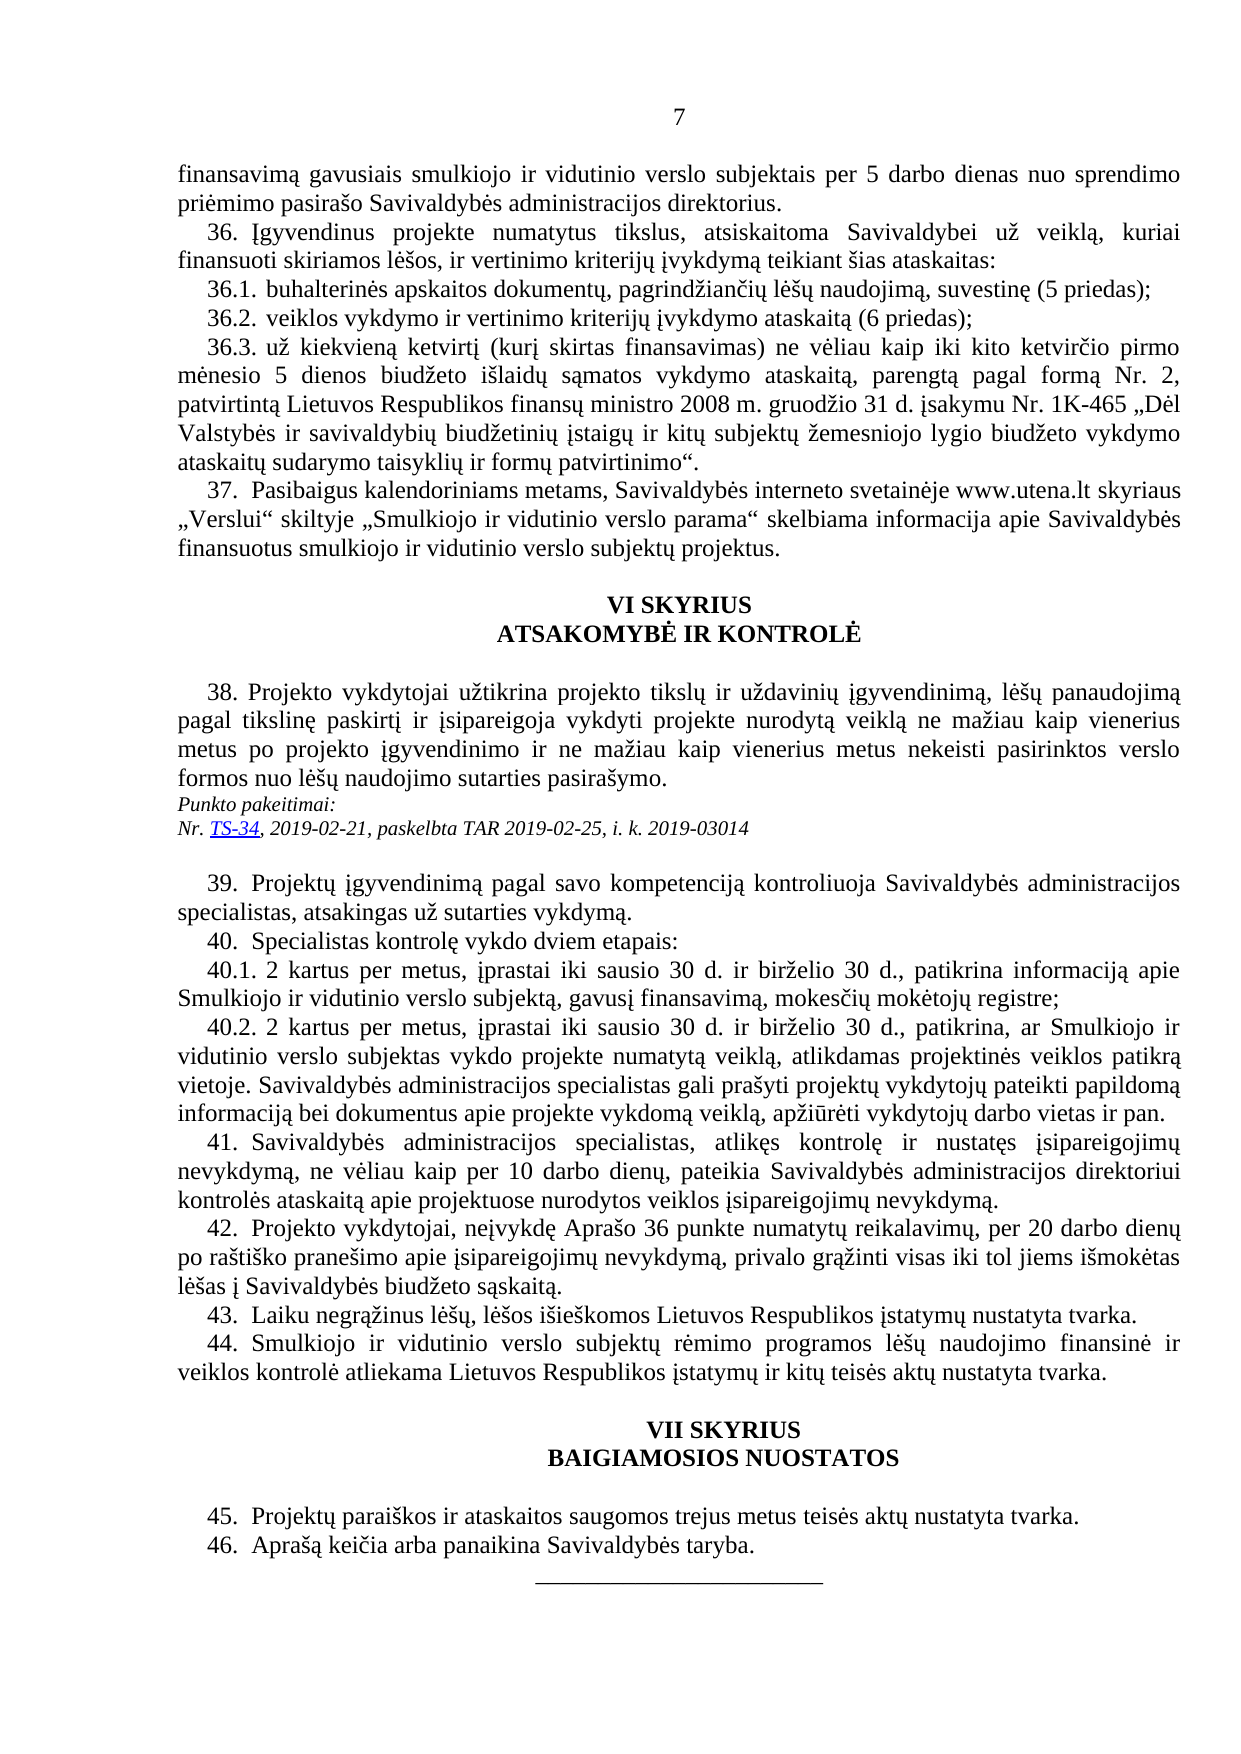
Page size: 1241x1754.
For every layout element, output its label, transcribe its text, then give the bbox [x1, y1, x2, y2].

text finansavimą gavusiais smulkiojo ir vidutinio verslo subjektais per 5 darbo dienas nuo sprendimo priėmimo pasirašo Savivaldybės administracijos direktorius. [177, 159, 1181, 217]
text _______________________ [177, 1558, 1181, 1587]
text 40.2. 2 kartus per metus, įprastai iki sausio 30 d. ir birželio 30 d., patikrina, ar Smulkiojo ir vidutinio verslo subjektas vykdo projekte numatytą veiklą, atlikdamas projektinės veiklos patikrą vietoje. Savivaldybės administracijos specialistas gali prašyti projektų vykdytojų pateikti papildomą informaciją bei dokumentus apie projekte vykdomą veiklą, apžiūrėti vykdytojų darbo vietas ir pan. [177, 1012, 1181, 1127]
text VI SKYRIUS [177, 590, 1181, 619]
text 39. Projektų įgyvendinimą pagal savo kompetenciją kontroliuoja Savivaldybės administracijos specialistas, atsakingas už sutarties vykdymą. [177, 868, 1181, 926]
text 37. Pasibaigus kalendoriniams metams, Savivaldybės interneto svetainėje www.utena.lt skyriaus „Verslui“ skiltyje „Smulkiojo ir vidutinio verslo parama“ skelbiama informacija apie Savivaldybės finansuotus smulkiojo ir vidutinio verslo subjektų projektus. [177, 475, 1181, 562]
text VII SKYRIUS [177, 1415, 1181, 1443]
text BAIGIAMOSIOS NUOSTATOS [177, 1443, 1181, 1472]
text 43. Laiku negrąžinus lėšų, lėšos išieškomos Lietuvos Respublikos įstatymų nustatyta tvarka. [177, 1300, 1181, 1328]
text 36.3. už kiekvieną ketvirtį (kurį skirtas finansavimas) ne vėliau kaip iki kito ketvirčio pirmo mėnesio 5 dienos biudžeto išlaidų sąmatos vykdymo ataskaitą, parengtą pagal formą Nr. 2, patvirtintą Lietuvos Respublikos finansų ministro 2008 m. gruodžio 31 d. įsakymu Nr. 1K-465 „Dėl Valstybės ir savivaldybių biudžetinių įstaigų ir kitų subjektų žemesniojo lygio biudžeto vykdymo ataskaitų sudarymo taisyklių ir formų patvirtinimo“. [177, 332, 1181, 475]
text 40.1. 2 kartus per metus, įprastai iki sausio 30 d. ir birželio 30 d., patikrina informaciją apie Smulkiojo ir vidutinio verslo subjektą, gavusį finansavimą, mokesčių mokėtojų registre; [177, 955, 1181, 1012]
text Nr. TS-34, 2019-02-21, paskelbta TAR 2019-02-25, i. k. 2019-03014 [177, 816, 1181, 840]
text 38. Projekto vykdytojai užtikrina projekto tikslų ir uždavinių įgyvendinimą, lėšų panaudojimą pagal tikslinę paskirtį ir įsipareigoja vykdyti projekte nurodytą veiklą ne mažiau kaip vienerius metus po projekto įgyvendinimo ir ne mažiau kaip vienerius metus nekeisti pasirinktos verslo formos nuo lėšų naudojimo sutarties pasirašymo. [177, 677, 1181, 792]
text 44. Smulkiojo ir vidutinio verslo subjektų rėmimo programos lėšų naudojimo finansinė ir veiklos kontrolė atliekama Lietuvos Respublikos įstatymų ir kitų teisės aktų nustatyta tvarka. [177, 1328, 1181, 1386]
text ATSAKOMYBĖ IR KONTROLĖ [177, 619, 1181, 648]
text Punkto pakeitimai: [177, 792, 1181, 816]
text 45. Projektų paraiškos ir ataskaitos saugomos trejus metus teisės aktų nustatyta tvarka. [207, 1501, 1181, 1530]
text 36.2. veiklos vykdymo ir vertinimo kriterijų įvykdymo ataskaitą (6 priedas); [207, 303, 1181, 332]
text 46. Aprašą keičia arba panaikina Savivaldybės taryba. [207, 1530, 1181, 1558]
text 40. Specialistas kontrolę vykdo dviem etapais: [177, 926, 1181, 955]
text 42. Projekto vykdytojai, neįvykdę Aprašo 36 punkte numatytų reikalavimų, per 20 darbo dienų po raštiško pranešimo apie įsipareigojimų nevykdymą, privalo grąžinti visas iki tol jiems išmokėtas lėšas į Savivaldybės biudžeto sąskaitą. [177, 1213, 1181, 1300]
text 36. Įgyvendinus projekte numatytus tikslus, atsiskaitoma Savivaldybei už veiklą, kuriai finansuoti skiriamos lėšos, ir vertinimo kriterijų įvykdymą teikiant šias ataskaitas: [177, 217, 1181, 274]
text 41. Savivaldybės administracijos specialistas, atlikęs kontrolę ir nustatęs įsipareigojimų nevykdymą, ne vėliau kaip per 10 darbo dienų, pateikia Savivaldybės administracijos direktoriui kontrolės ataskaitą apie projektuose nurodytos veiklos įsipareigojimų nevykdymą. [177, 1127, 1181, 1213]
text 36.1. buhalterinės apskaitos dokumentų, pagrindžiančių lėšų naudojimą, suvestinę (5 priedas); [207, 274, 1181, 303]
